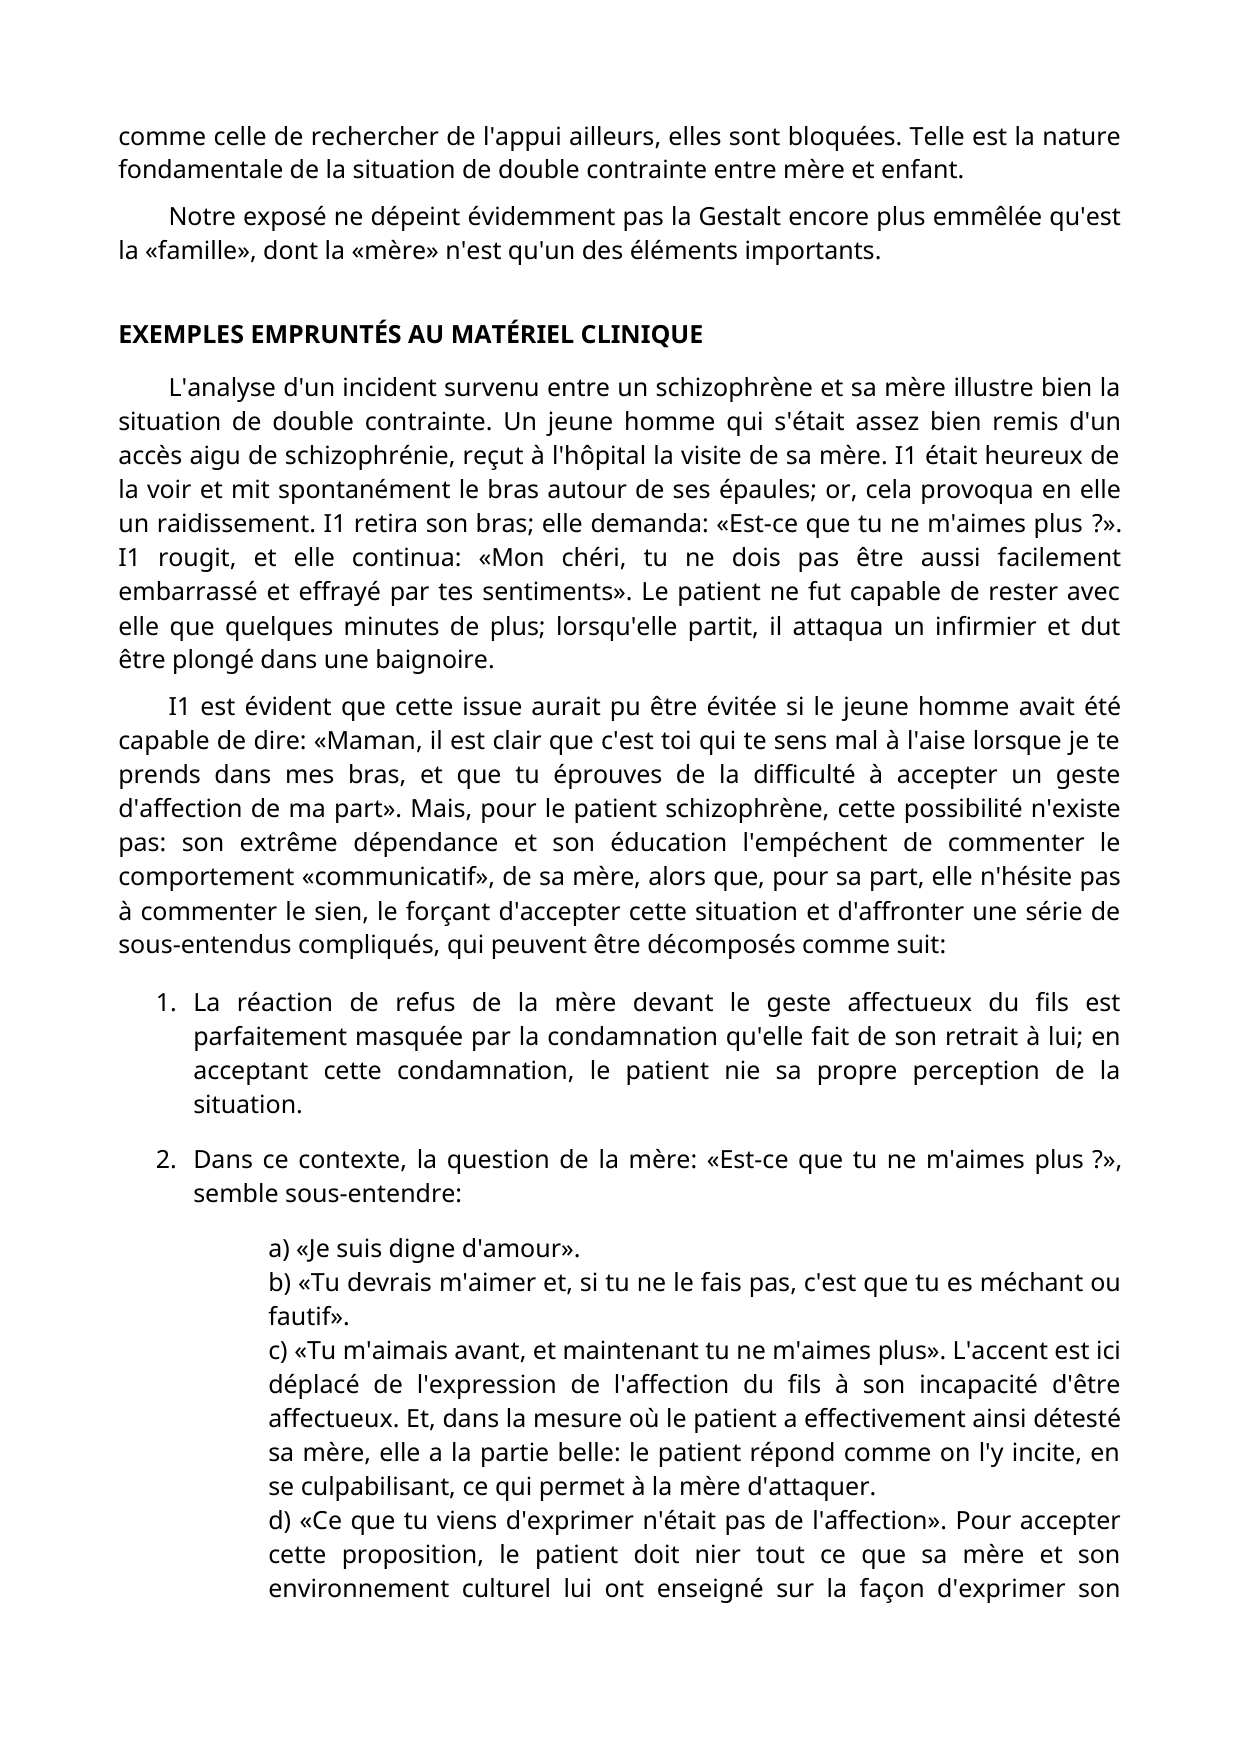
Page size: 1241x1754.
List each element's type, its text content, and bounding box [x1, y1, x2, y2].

list La réaction de refus de la mère devant le geste affectueux du fils est parfaitement masquée par la condamnation qu'elle fait de son retrait à lui; en acceptant cette condamnation, le patient nie sa propre perception de la situation. [156, 984, 1122, 1120]
list Dans ce contexte, la question de la mère: «Est-ce que tu ne m'aimes plus ?», semble sous-entendre: [156, 1141, 1122, 1209]
subtitle EXEMPLES EMPRUNTÉS AU MATÉRIEL CLINIQUE [118, 317, 1122, 351]
text I1 est évident que cette issue aurait pu être évitée si le jeune homme avait été capable de dire: «Maman, il est clair que c'est toi qui te sens mal à l'aise lorsque je te prends dans mes bras, et que tu éprouves de la difficulté à accepter un geste d'affection de ma part». Mais, pour le patient schizophrène, cette possibilité n'existe pas: son extrême dépendance et son éducation l'empéchent de commenter le comportement «communicatif», de sa mère, alors que, pour sa part, elle n'hésite pas à commenter le sien, le forçant d'accepter cette situation et d'affronter une série de sous-entendus compliqués, qui peuvent être décomposés comme suit: [118, 689, 1122, 961]
text Notre exposé ne dépeint évidemment pas la Gestalt encore plus emmêlée qu'est la «famille», dont la «mère» n'est qu'un des éléments importants. [118, 199, 1122, 267]
text L'analyse d'un incident survenu entre un schizophrène et sa mère illustre bien la situation de double contrainte. Un jeune homme qui s'était assez bien remis d'un accès aigu de schizophrénie, reçut à l'hôpital la visite de sa mère. I1 était heureux de la voir et mit spontanément le bras autour de ses épaules; or, cela provoqua en elle un raidissement. I1 retira son bras; elle demanda: «Est-ce que tu ne m'aimes plus ?». I1 rougit, et elle continua: «Mon chéri, tu ne dois pas être aussi facilement embarrassé et effrayé par tes sentiments». Le patient ne fut capable de rester avec elle que quelques minutes de plus; lorsqu'elle partit, il attaqua un infirmier et dut être plongé dans une baignoire. [118, 370, 1122, 676]
text a) «Je suis digne d'amour». b) «Tu devrais m'aimer et, si tu ne le fais pas, c'est que tu es méchant ou fautif». c) «Tu m'aimais avant, et maintenant tu ne m'aimes plus». L'accent est ici déplacé de l'expression de l'affection du fils à son incapacité d'être affectueux. Et, dans la mesure où le patient a effectivement ainsi détesté sa mère, elle a la partie belle: le patient répond comme on l'y incite, en se culpabilisant, ce qui permet à la mère d'attaquer. d) «Ce que tu viens d'exprimer n'était pas de l'affection». Pour accepter cette proposition, le patient doit nier tout ce que sa mère et son environnement culturel lui ont enseigné sur la façon d'exprimer son [268, 1230, 1122, 1605]
text comme celle de rechercher de l'appui ailleurs, elles sont bloquées. Telle est la nature fondamentale de la situation de double contrainte entre mère et enfant. [118, 118, 1122, 186]
